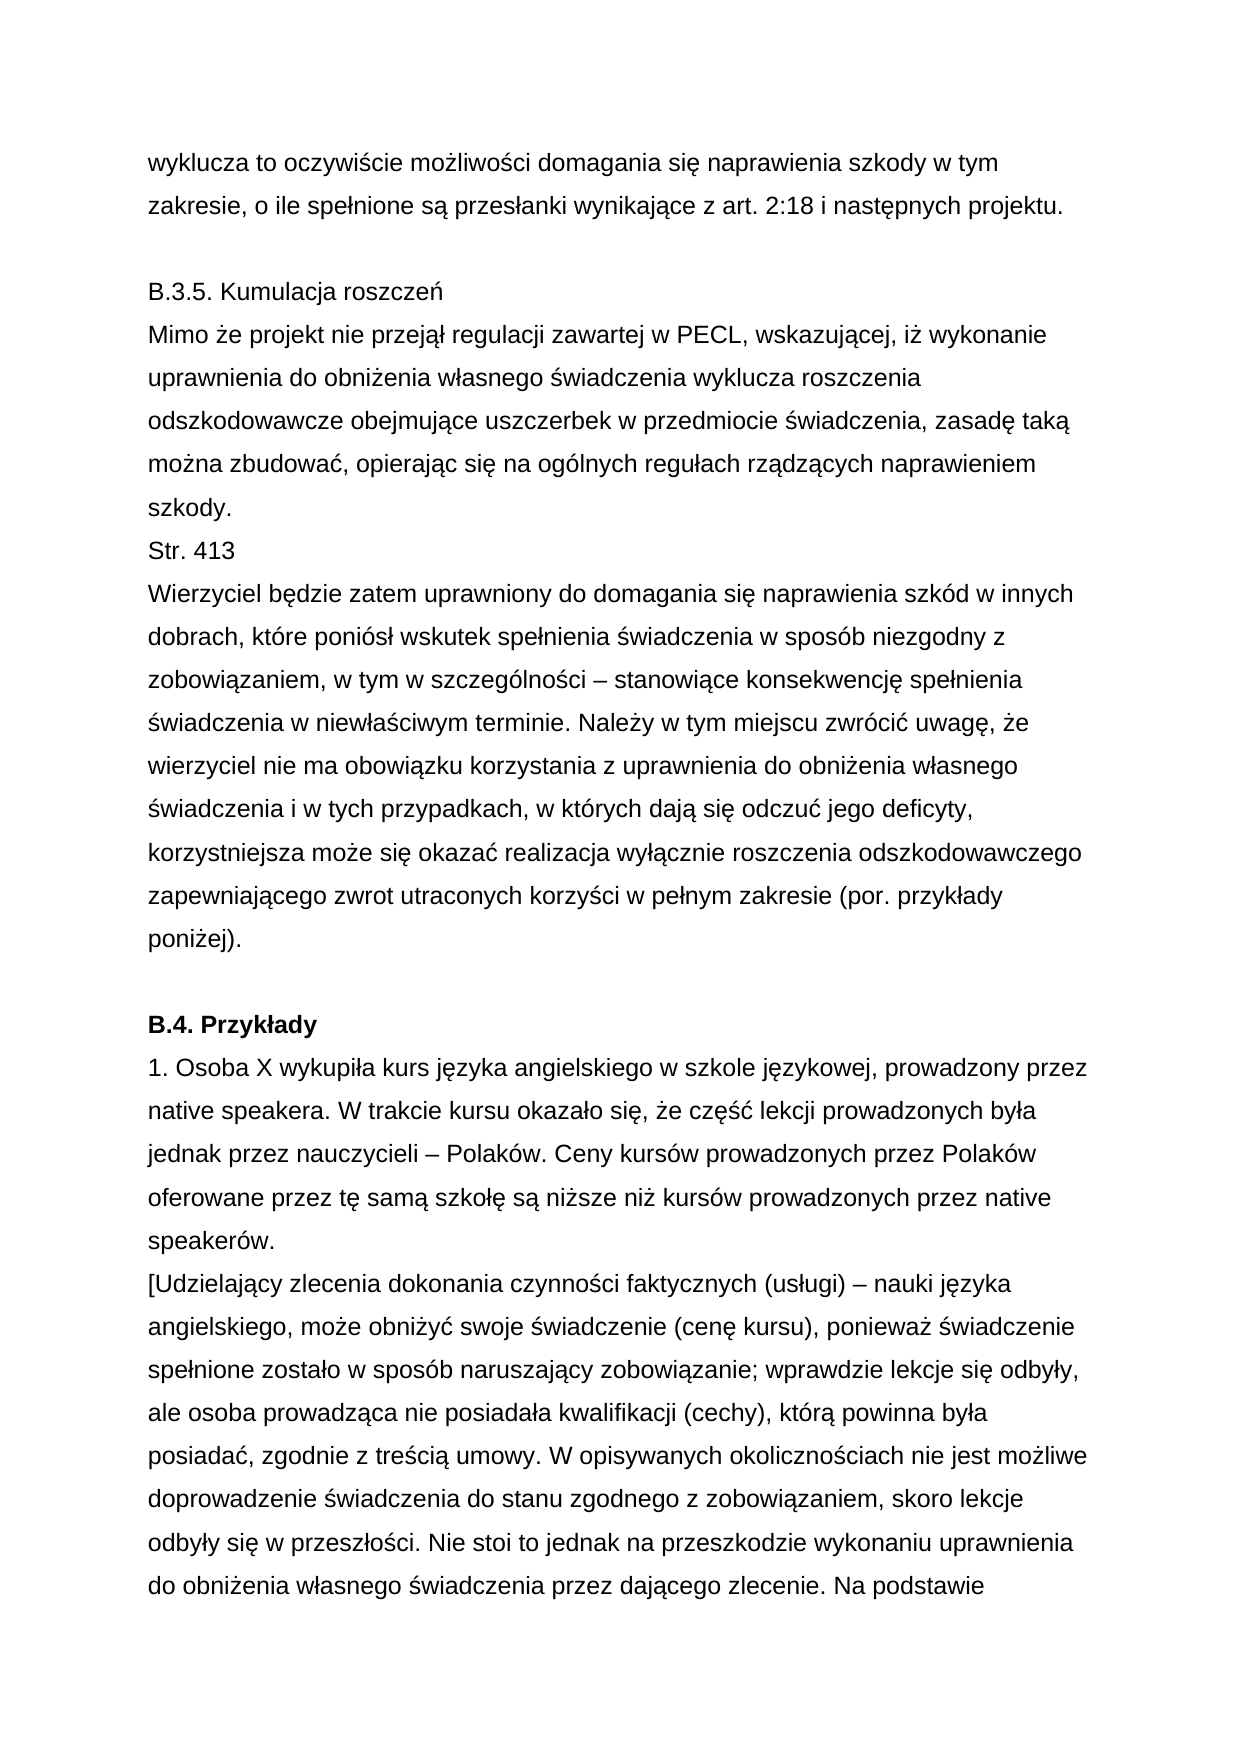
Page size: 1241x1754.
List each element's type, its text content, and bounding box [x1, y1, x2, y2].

text Wierzyciel będzie zatem uprawniony do domagania się naprawienia szkód w innych dobrach, które poniósł wskutek spełnienia świadczenia w sposób niezgodny z zobowiązaniem, w tym w szczególności – stanowiące konsekwencję spełnienia świadczenia w niewłaściwym terminie. Należy w tym miejscu zwrócić uwagę, że wierzyciel nie ma obowiązku korzystania z uprawnienia do obniżenia własnego świadczenia i w tych przypadkach, w których dają się odczuć jego deficyty, korzystniejsza może się okazać realizacja wyłącznie roszczenia odszkodowawczego zapewniającego zwrot utraconych korzyści w pełnym zakresie (por. przykłady poniżej). [148, 579, 1093, 953]
text [Udzielający zlecenia dokonania czynności faktycznych (usługi) – nauki języka angielskiego, może obniżyć swoje świadczenie (cenę kursu), ponieważ świadczenie spełnione zostało w sposób naruszający zobowiązanie; wprawdzie lekcje się odbyły, ale osoba prowadząca nie posiadała kwalifikacji (cechy), którą powinna była posiadać, zgodnie z treścią umowy. W opisywanych okolicznościach nie jest możliwe doprowadzenie świadczenia do stanu zgodnego z zobowiązaniem, skoro lekcje odbyły się w przeszłości. Nie stoi to jednak na przeszkodzie wykonaniu uprawnienia do obniżenia własnego świadczenia przez dającego zlecenie. Na podstawie [148, 1269, 1093, 1599]
text wyklucza to oczywiście możliwości domagania się naprawienia szkody w tym zakresie, o ile spełnione są przesłanki wynikające z art. 2:18 i następnych projektu. [148, 148, 1093, 219]
text Str. 413 [148, 536, 1093, 564]
text 1. Osoba X wykupiła kurs języka angielskiego w szkole językowej, prowadzony przez native speakera. W trakcie kursu okazało się, że część lekcji prowadzonych była jednak przez nauczycieli – Polaków. Ceny kursów prowadzonych przez Polaków oferowane przez tę samą szkołę są niższe niż kursów prowadzonych przez native speakerów. [148, 1053, 1093, 1254]
subtitle B.3.5. Kumulacja roszczeń [148, 277, 1093, 306]
subtitle B.4. Przykłady [148, 1010, 1093, 1039]
text Mimo że projekt nie przejął regulacji zawartej w PECL, wskazującej, iż wykonanie uprawnienia do obniżenia własnego świadczenia wyklucza roszczenia odszkodowawcze obejmujące uszczerbek w przedmiocie świadczenia, zasadę taką można zbudować, opierając się na ogólnych regułach rządzących naprawieniem szkody. [148, 320, 1093, 521]
